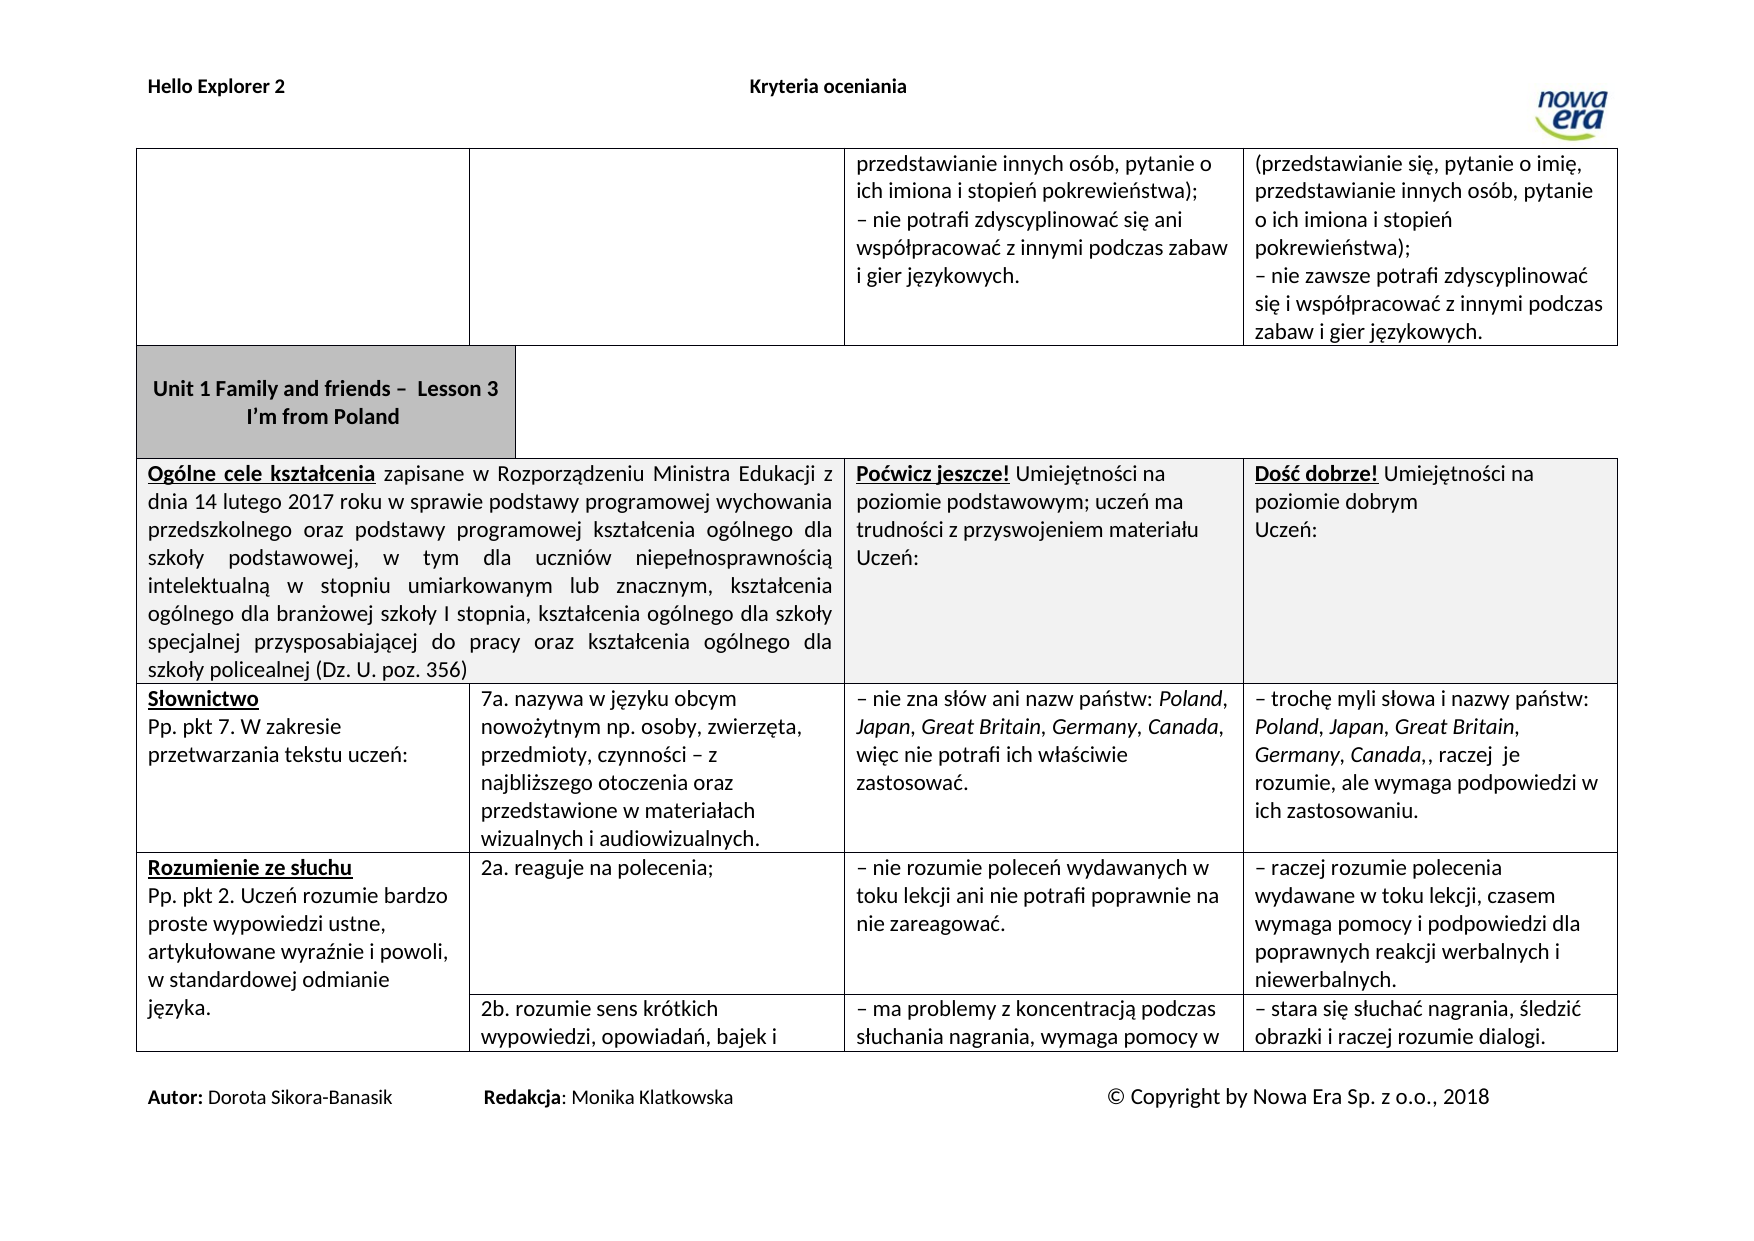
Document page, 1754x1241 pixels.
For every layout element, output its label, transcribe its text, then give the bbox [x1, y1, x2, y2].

table_cell Rozumienie ze słuchu Pp. pkt 2. Uczeń rozumie bardzo proste wypowiedzi ustne, artykułowane wyraźnie i powoli, w standardowej odmianie języka. [137, 853, 469, 1051]
table_cell (przedstawianie się, pytanie o imię, przedstawianie innych osób, pytanie o ich imiona i stopień pokrewieństwa); – nie zawsze potrafi zdyscyplinować się i współpracować z innymi podczas zabaw i gier językowych. [1244, 149, 1617, 345]
table_cell Poćwicz jeszcze! Umiejętności na poziomie podstawowym; uczeń ma trudności z przyswojeniem materiału Uczeń: [845, 459, 1243, 683]
picture [1526, 83, 1621, 148]
table_cell Ogólne cele kształcenia zapisane w Rozporządzeniu Ministra Edukacji z dnia 14 lutego 2017 roku w sprawie podstawy programowej wychowania przedszkolnego oraz podstawy programowej kształcenia ogólnego dla szkoły podstawowej, w tym dla uczniów niepełnosprawnością intelektualną w stopniu umiarkowanym lub znacznym, kształcenia ogólnego dla branżowej szkoły I stopnia, kształcenia ogólnego dla szkoły specjalnej przysposabiającej do pracy oraz kształcenia ogólnego dla szkoły policealnej (Dz. U. poz. 356) [137, 459, 844, 683]
table_cell Unit 1 Family and friends – Lesson 3 I’m from Poland [137, 346, 515, 458]
table_cell Słownictwo Pp. pkt 7. W zakresie przetwarzania tekstu uczeń: [137, 684, 469, 852]
table_cell – ma problemy z koncentracją podczas słuchania nagrania, wymaga pomocy w [845, 995, 1243, 1051]
table_cell 2b. rozumie sens krótkich wypowiedzi, opowiadań, bajek i [470, 995, 844, 1051]
table_cell – nie rozumie poleceń wydawanych w toku lekcji ani nie potrafi poprawnie na nie zareagować. [845, 853, 1243, 993]
table_cell – raczej rozumie polecenia wydawane w toku lekcji, czasem wymaga pomocy i podpowiedzi dla poprawnych reakcji werbalnych i niewerbalnych. [1244, 853, 1617, 993]
table_cell – stara się słuchać nagrania, śledzić obrazki i raczej rozumie dialogi. [1244, 995, 1617, 1051]
table_cell – trochę myli słowa i nazwy państw: Poland, Japan, Great Britain, Germany, Canada,, raczej je rozumie, ale wymaga podpowiedzi w ich zastosowaniu. [1244, 684, 1617, 852]
table_cell [470, 149, 844, 345]
table_cell [137, 149, 469, 345]
table_cell – nie zna słów ani nazw państw: Poland, Japan, Great Britain, Germany, Canada, więc nie potrafi ich właściwie zastosować. [845, 684, 1243, 852]
table_cell przedstawianie innych osób, pytanie o ich imiona i stopień pokrewieństwa); – nie potrafi zdyscyplinować się ani współpracować z innymi podczas zabaw i gier językowych. [845, 149, 1243, 345]
table_cell Dość dobrze! Umiejętności na poziomie dobrym Uczeń: [1244, 459, 1617, 683]
table_cell 7a. nazywa w języku obcym nowożytnym np. osoby, zwierzęta, przedmioty, czynności – z najbliższego otoczenia oraz przedstawione w materiałach wizualnych i audiowizualnych. [470, 684, 844, 852]
table_cell 2a. reaguje na polecenia; [470, 853, 844, 993]
